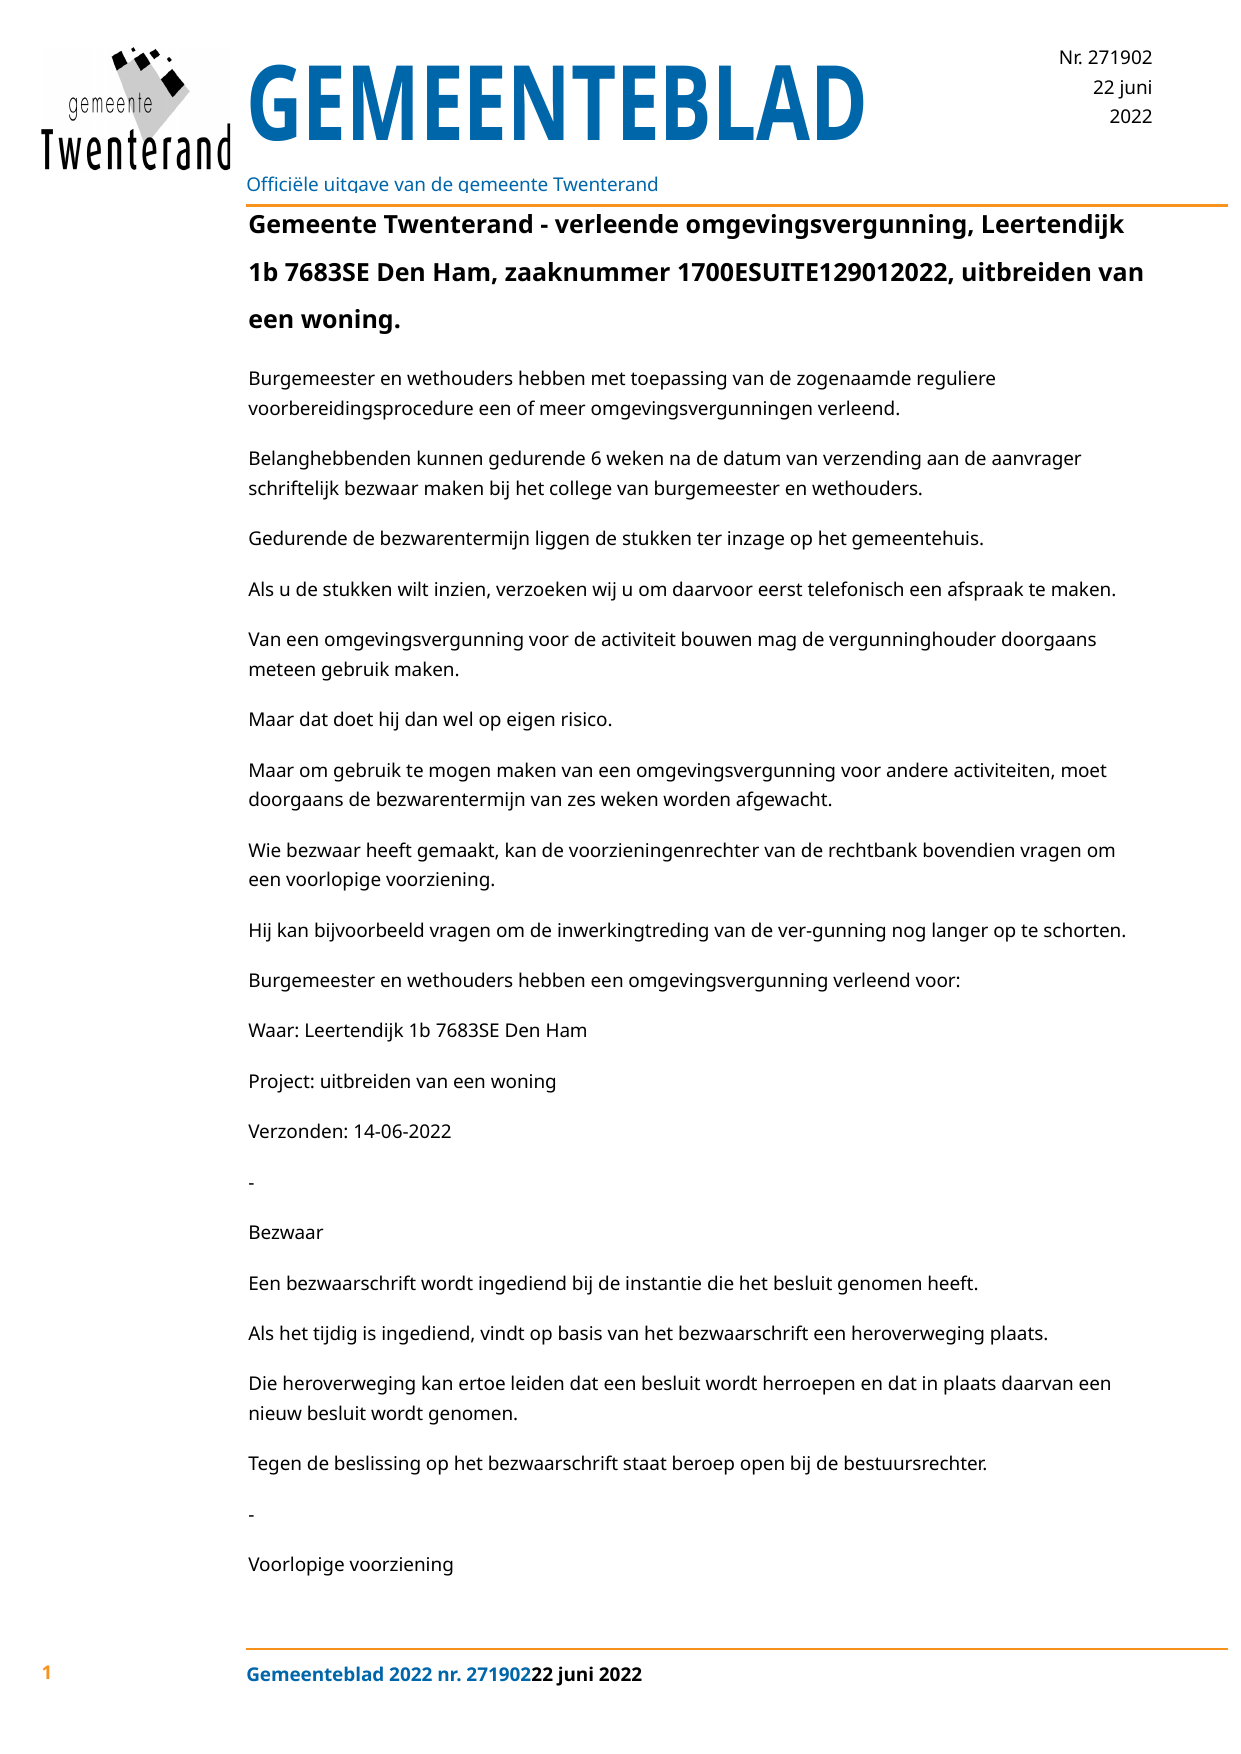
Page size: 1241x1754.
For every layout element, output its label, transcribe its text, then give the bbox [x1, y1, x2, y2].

text Tegen de beslissing op het bezwaarschrift staat beroep open bij de bestuursrechter. [248, 1451, 1152, 1476]
text Als u de stukken wilt inzien, verzoeken wij u om daarvoor eerst telefonisch een afspraak te maken. [248, 576, 1152, 602]
picture [41, 47, 231, 172]
text Hij kan bijvoorbeeld vragen om de inwerkingtreding van de ver-gunning nog langer op te schorten. [248, 917, 1152, 942]
text Voorlopige voorziening [248, 1551, 1152, 1577]
text - [248, 1501, 1152, 1527]
text Gemeente Twenterand - verleende omgevingsvergunning, Leertendijk 1b 7683SE Den Ham, zaaknummer 1700ESUITE129012022, uitbreiden van een woning. [248, 207, 1152, 336]
text Maar dat doet hij dan wel op eigen risico. [248, 706, 1152, 732]
text Gedurende de bezwarentermijn liggen de stukken ter inzage op het gemeentehuis. [248, 526, 1152, 551]
text Als het tijdig is ingediend, vindt op basis van het bezwaarschrift een heroverweging plaats. [248, 1320, 1152, 1346]
text Een bezwaarschrift wordt ingediend bij de instantie die het besluit genomen heeft. [248, 1270, 1152, 1295]
text Van een omgevingsvergunning voor de activiteit bouwen mag de vergunninghouder doorgaans meteen gebruik maken. [248, 626, 1152, 682]
text Waar: Leertendijk 1b 7683SE Den Ham [248, 1018, 1152, 1043]
text Belanghebbenden kunnen gedurende 6 weken na de datum van verzending aan de aanvrager schriftelijk bezwaar maken bij het college van burgemeester en wethouders. [248, 446, 1152, 501]
text Verzonden: 14-06-2022 [248, 1118, 1152, 1144]
text Project: uitbreiden van een woning [248, 1068, 1152, 1094]
text Burgemeester en wethouders hebben een omgevingsvergunning verleend voor: [248, 967, 1152, 993]
text Wie bezwaar heeft gemaakt, kan de voorzieningenrechter van de rechtbank bovendien vragen om een voorlopige voorziening. [248, 837, 1152, 892]
text Burgemeester en wethouders hebben met toepassing van de zogenaamde reguliere voorbereidingsprocedure een of meer omgevingsvergunningen verleend. [248, 366, 1152, 421]
text - [248, 1169, 1152, 1194]
text Bezwaar [248, 1219, 1152, 1245]
text Maar om gebruik te mogen maken van een omgevingsvergunning voor andere activiteiten, moet doorgaans de bezwarentermijn van zes weken worden afgewacht. [248, 757, 1152, 812]
text Die heroverweging kan ertoe leiden dat een besluit wordt herroepen en dat in plaats daarvan een nieuw besluit wordt genomen. [248, 1371, 1152, 1426]
